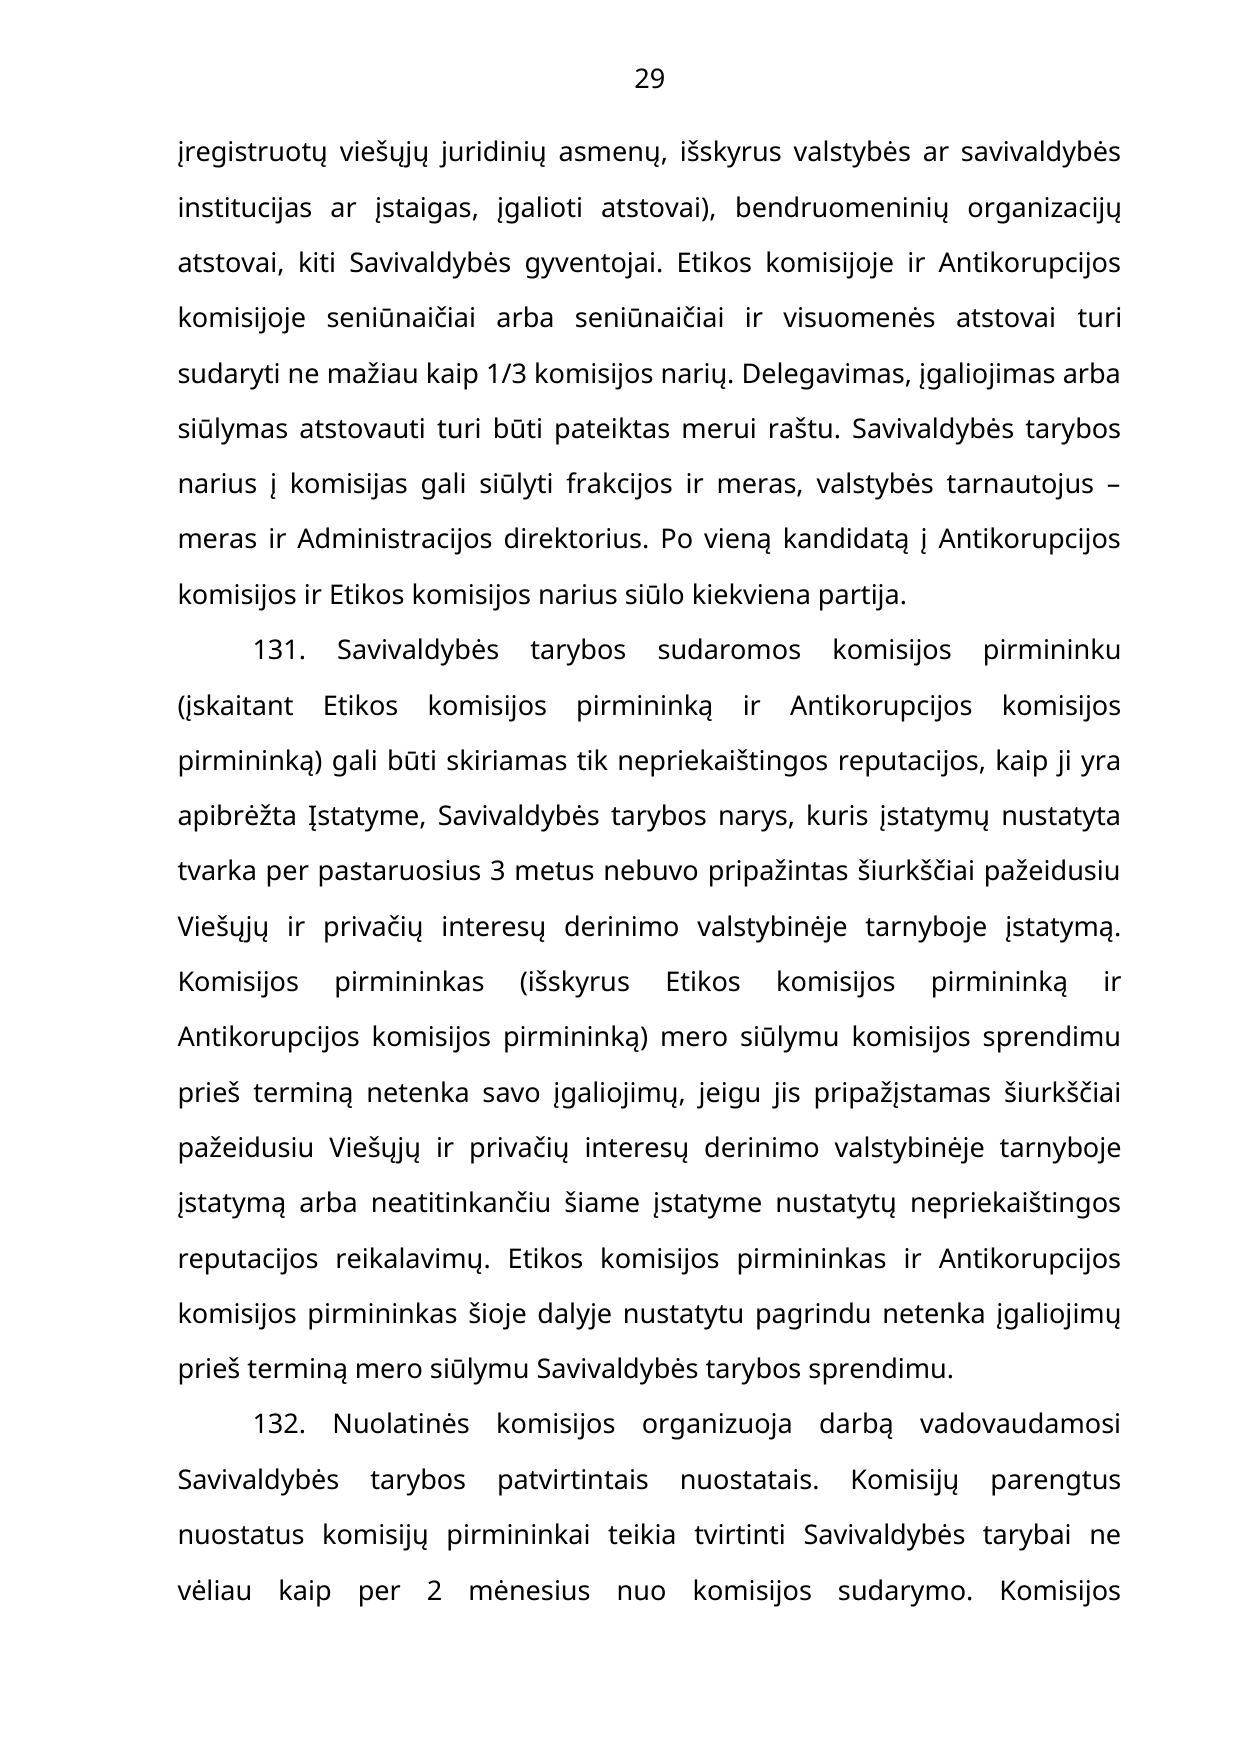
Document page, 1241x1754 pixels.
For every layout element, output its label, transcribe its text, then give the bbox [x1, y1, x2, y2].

text 131. Savivaldybės tarybos sudaromos komisijos pirmininku (įskaitant Etikos komisijos pirmininką ir Antikorupcijos komisijos pirmininką) gali būti skiriamas tik nepriekaištingos reputacijos, kaip ji yra apibrėžta Įstatyme, Savivaldybės tarybos narys, kuris įstatymų nustatyta tvarka per pastaruosius 3 metus nebuvo pripažintas šiurkščiai pažeidusiu Viešųjų ir privačių interesų derinimo valstybinėje tarnyboje įstatymą. Komisijos pirmininkas (išskyrus Etikos komisijos pirmininką ir Antikorupcijos komisijos pirmininką) mero siūlymu komisijos sprendimu prieš terminą netenka savo įgaliojimų, jeigu jis pripažįstamas šiurkščiai pažeidusiu Viešųjų ir privačių interesų derinimo valstybinėje tarnyboje įstatymą arba neatitinkančiu šiame įstatyme nustatytų nepriekaištingos reputacijos reikalavimų. Etikos komisijos pirmininkas ir Antikorupcijos komisijos pirmininkas šioje dalyje nustatytu pagrindu netenka įgaliojimų prieš terminą mero siūlymu Savivaldybės tarybos sprendimu. [177, 631, 1122, 1387]
text įregistruotų viešųjų juridinių asmenų, išskyrus valstybės ar savivaldybės institucijas ar įstaigas, įgalioti atstovai), bendruomeninių organizacijų atstovai, kiti Savivaldybės gyventojai. Etikos komisijoje ir Antikorupcijos komisijoje seniūnaičiai arba seniūnaičiai ir visuomenės atstovai turi sudaryti ne mažiau kaip 1/3 komisijos narių. Delegavimas, įgaliojimas arba siūlymas atstovauti turi būti pateiktas merui raštu. Savivaldybės tarybos narius į komisijas gali siūlyti frakcijos ir meras, valstybės tarnautojus – meras ir Administracijos direktorius. Po vieną kandidatą į Antikorupcijos komisijos ir Etikos komisijos narius siūlo kiekviena partija. [177, 133, 1122, 612]
text 132. Nuolatinės komisijos organizuoja darbą vadovaudamosi Savivaldybės tarybos patvirtintais nuostatais. Komisijų parengtus nuostatus komisijų pirmininkai teikia tvirtinti Savivaldybės tarybai ne vėliau kaip per 2 mėnesius nuo komisijos sudarymo. Komisijos [177, 1405, 1122, 1608]
